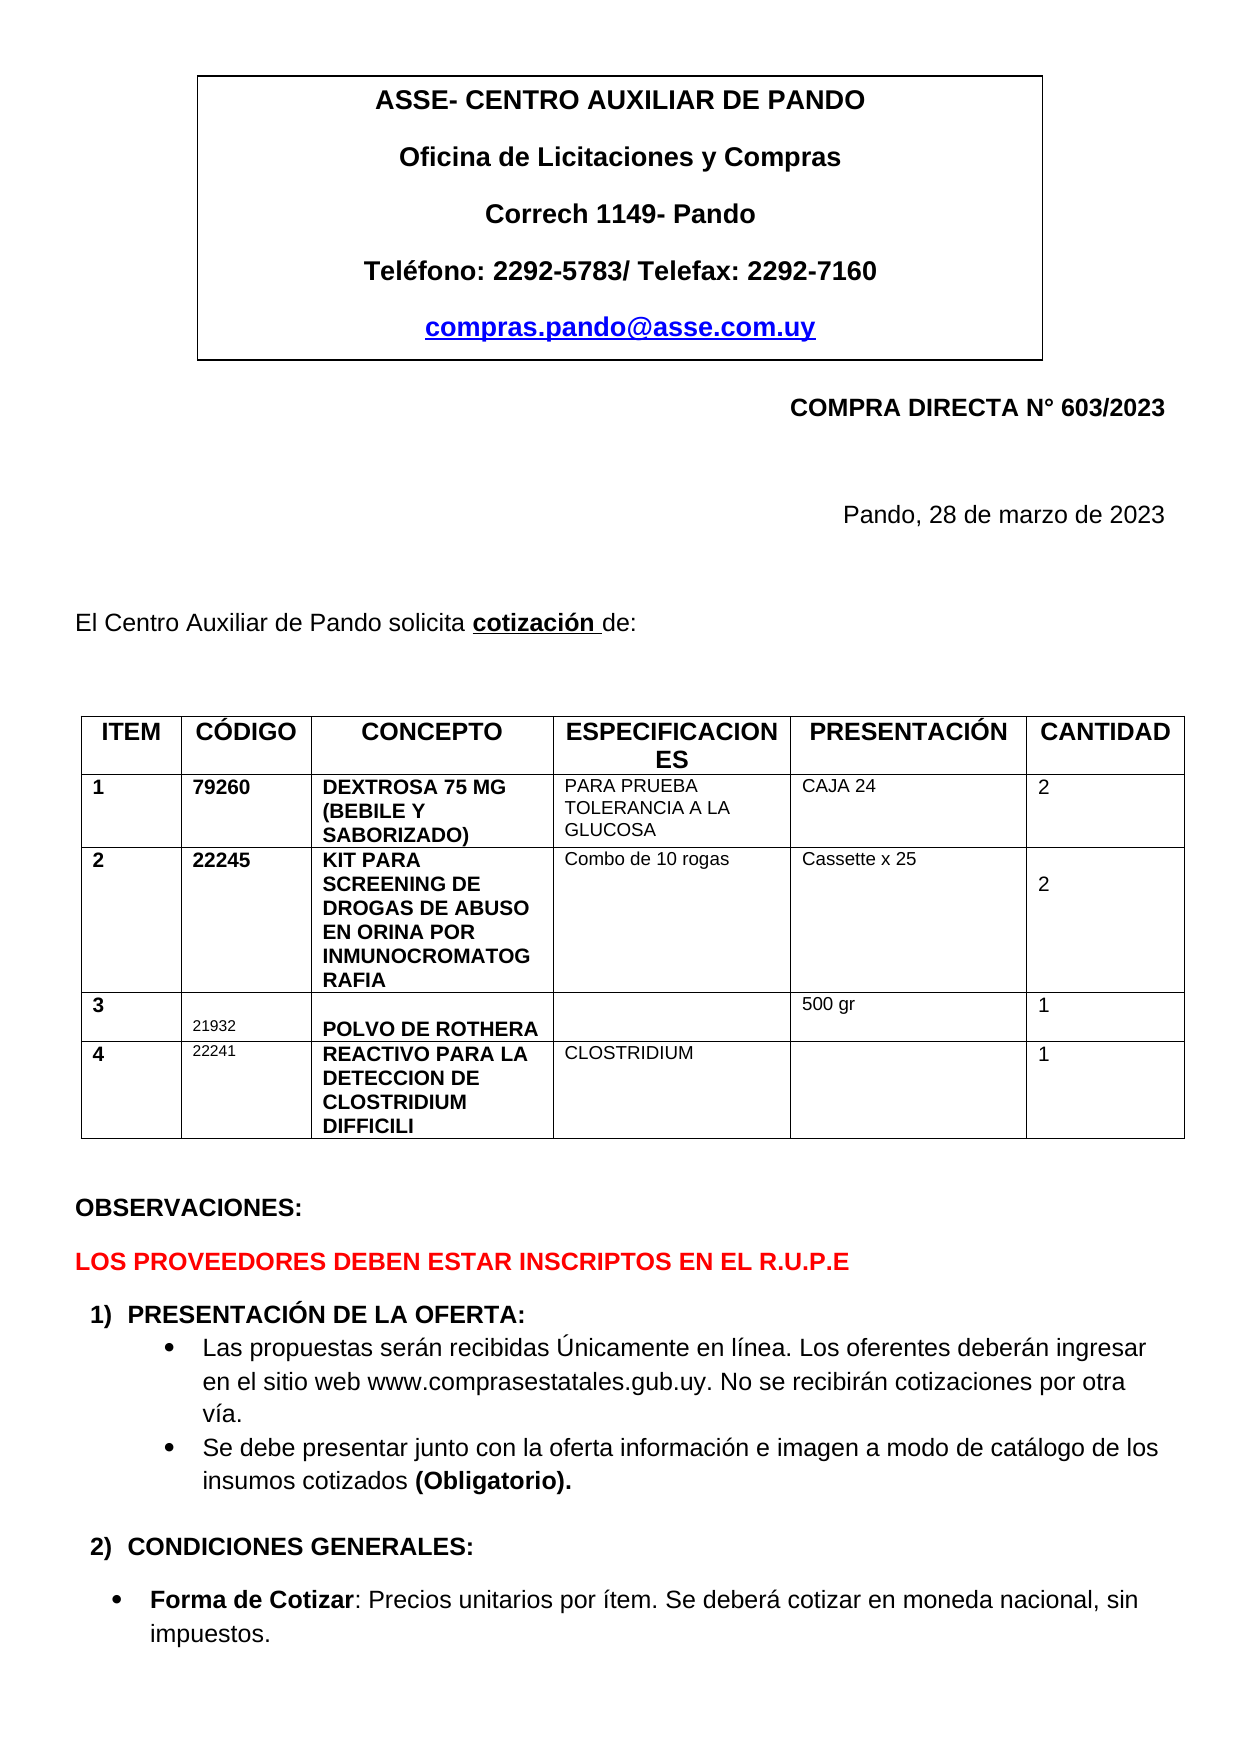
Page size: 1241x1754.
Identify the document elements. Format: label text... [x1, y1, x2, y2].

table_cell Cassette x 25 [791, 848, 1026, 992]
table_cell 2 [1027, 848, 1184, 992]
table_cell [554, 993, 790, 1041]
table_cell POLVO DE ROTHERA [312, 993, 553, 1041]
table_cell CAJA 24 [791, 775, 1026, 847]
table_header PRESENTACIÓN [791, 717, 1026, 774]
text Correch 1149- Pando [213, 198, 1027, 229]
list Se debe presentar junto con la oferta información e imagen a modo de catálogo de los insumos cotizados (Obligatorio). [165, 1432, 1165, 1494]
table_header ITEM [82, 717, 181, 774]
list PRESENTACIÓN DE LA OFERTA: [90, 1300, 1165, 1329]
table_cell 22241 [182, 1042, 311, 1138]
table_cell Combo de 10 rogas [554, 848, 790, 992]
text ASSE- CENTRO AUXILIAR DE PANDO [213, 84, 1027, 115]
text Pando, 28 de marzo de 2023 [75, 500, 1165, 529]
table_cell 2 [82, 848, 181, 992]
table_cell 1 [82, 775, 181, 847]
table_cell 500 gr [791, 993, 1026, 1041]
table_cell 22245 [182, 848, 311, 992]
table_cell 1 [1027, 993, 1184, 1041]
table_cell CLOSTRIDIUM [554, 1042, 790, 1138]
table_cell KIT PARA SCREENING DE DROGAS DE ABUSO EN ORINA POR INMUNOCROMATOGRAFIA [312, 848, 553, 992]
text Teléfono: 2292-5783/ Telefax: 2292-7160 [213, 254, 1027, 286]
table_header CONCEPTO [312, 717, 553, 774]
table_cell 3 [82, 993, 181, 1041]
list Las propuestas serán recibidas Únicamente en línea. Los oferentes deberán ingresar en el sitio web www.comprasestatales.gub.uy. No se recibirán cotizaciones por otra vía. [165, 1333, 1165, 1428]
table_cell PARA PRUEBA TOLERANCIA A LA GLUCOSA [554, 775, 790, 847]
table_cell 1 [1027, 1042, 1184, 1138]
table_cell [791, 1042, 1026, 1138]
table_cell 79260 [182, 775, 311, 847]
table_header ESPECIFICACIONES [554, 717, 790, 774]
list CONDICIONES GENERALES: [90, 1532, 1165, 1560]
table_header CANTIDAD [1027, 717, 1184, 774]
text LOS PROVEEDORES DEBEN ESTAR INSCRIPTOS EN EL R.U.P.E [75, 1246, 1165, 1275]
text El Centro Auxiliar de Pando solicita cotización de: [75, 608, 1165, 637]
list Forma de Cotizar: Precios unitarios por ítem. Se deberá cotizar en moneda nacional, sin impuestos. [112, 1586, 1165, 1647]
text compras.pando@asse.com.uy [213, 311, 1027, 342]
text Oficina de Licitaciones y Compras [213, 141, 1027, 172]
table_cell 4 [82, 1042, 181, 1138]
table_cell 21932 [182, 993, 311, 1041]
table_header CÓDIGO [182, 717, 311, 774]
table_cell DEXTROSA 75 MG (BEBILE Y SABORIZADO) [312, 775, 553, 847]
text COMPRA DIRECTA N° 603/2023 [75, 392, 1165, 421]
text OBSERVACIONES: [75, 1193, 1165, 1221]
table_cell 2 [1027, 775, 1184, 847]
table_cell REACTIVO PARA LA DETECCION DE CLOSTRIDIUM DIFFICILI [312, 1042, 553, 1138]
